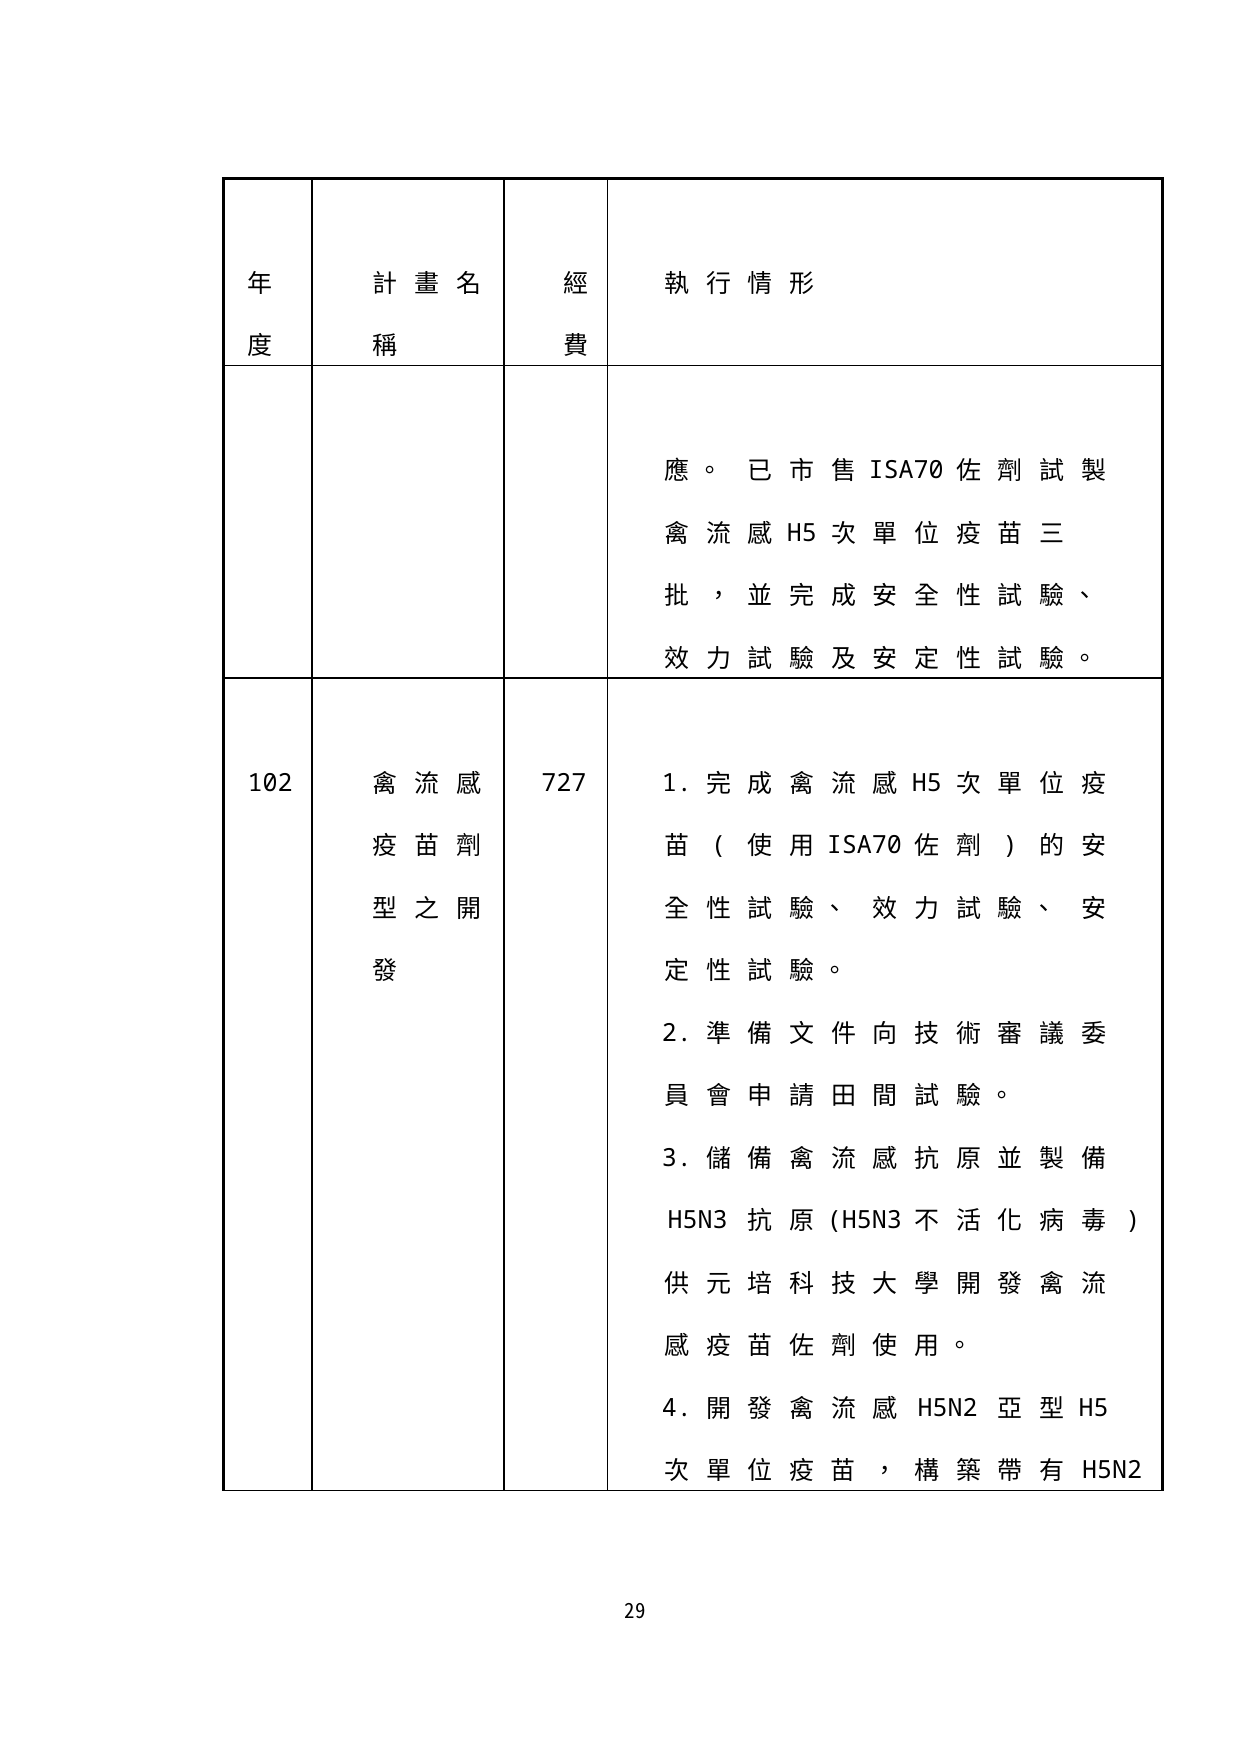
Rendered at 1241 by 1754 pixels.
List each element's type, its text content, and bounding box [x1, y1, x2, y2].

table_cell 102 [225, 679, 311, 1490]
table_cell [313, 366, 503, 677]
table_cell 727 [505, 679, 607, 1490]
table_cell [505, 366, 607, 677]
table_cell 應。已市售ISA70佐劑試製禽流感H5次單位疫苗三批，並完成安全性試驗、效力試驗及安定性試驗。 [608, 366, 1161, 677]
table_header 年度 [225, 180, 311, 365]
table_header 經費 [505, 180, 607, 365]
table_cell [225, 366, 311, 677]
table_cell 禽流感疫苗劑型之開發 [313, 679, 503, 1490]
table_header 計畫名稱 [313, 180, 503, 365]
table_header 執行情形 [608, 180, 1161, 365]
table_cell 1.完成禽流感H5次單位疫苗(使用ISA70佐劑)的安全性試驗、效力試驗、安定性試驗。 2.準備文件向技術審議委員會申請田間試驗。 3.儲備禽流感抗原並製備H5N3抗原(H5N3不活化病毒)供元培科技大學開發禽流感疫苗佐劑使用。 4.開發禽流感H5N2亞型H5次單位疫苗，構築帶有H5N2 [608, 679, 1161, 1490]
